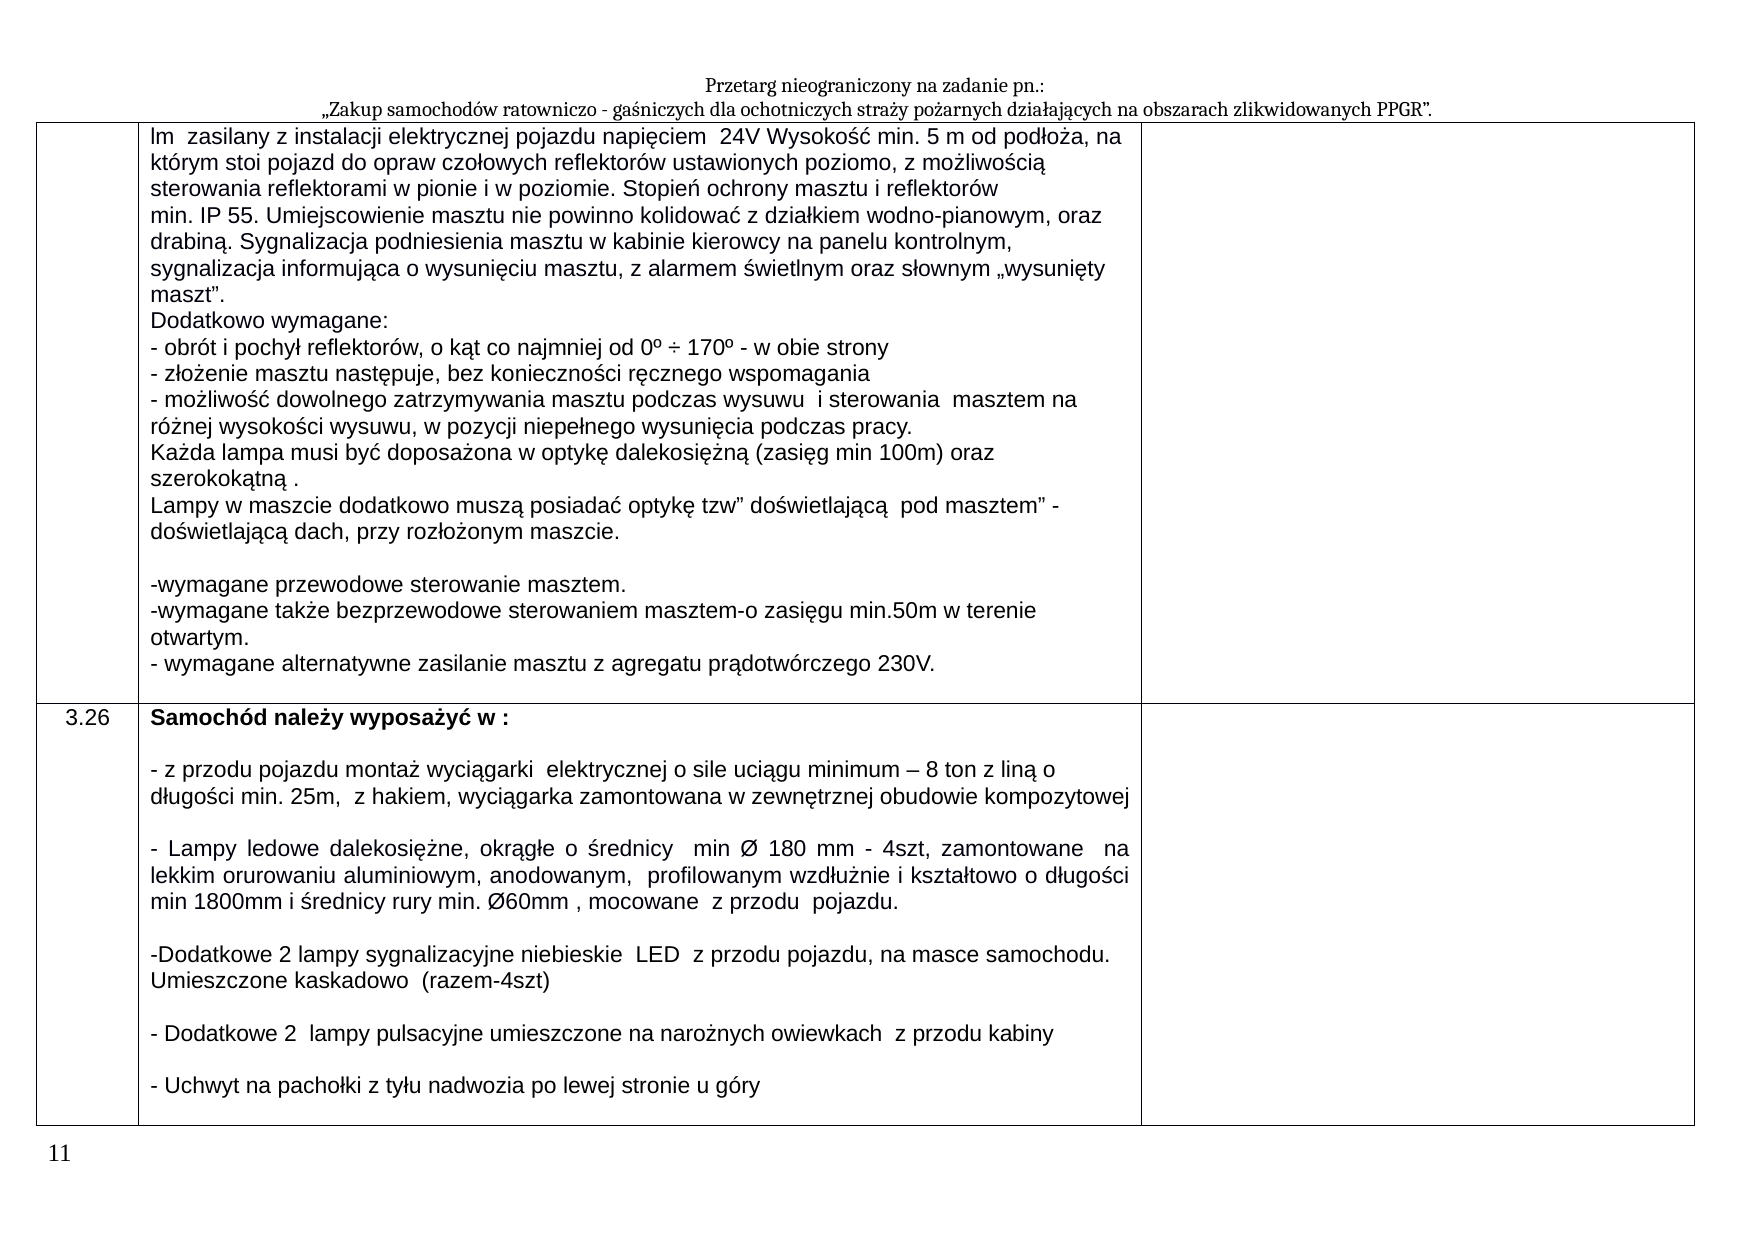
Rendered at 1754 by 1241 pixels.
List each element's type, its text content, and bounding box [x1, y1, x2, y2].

table_cell [1142, 123, 1694, 702]
table_cell lm zasilany z instalacji elektrycznej pojazdu napięciem 24V Wysokość min. 5 m od podłoża, na którym stoi pojazd do opraw czołowych reflektorów ustawionych poziomo, z możliwością sterowania reflektorami w pionie i w poziomie. Stopień ochrony masztu i reflektorów min. IP 55. Umiejscowienie masztu nie powinno kolidować z działkiem wodno-pianowym, oraz drabiną. Sygnalizacja podniesienia masztu w kabinie kierowcy na panelu kontrolnym, sygnalizacja informująca o wysunięciu masztu, z alarmem świetlnym oraz słownym „wysunięty maszt”. Dodatkowo wymagane: - obrót i pochył reflektorów, o kąt co najmniej od 0º ÷ 170º - w obie strony - złożenie masztu następuje, bez konieczności ręcznego wspomagania - możliwość dowolnego zatrzymywania masztu podczas wysuwu i sterowania masztem na różnej wysokości wysuwu, w pozycji niepełnego wysunięcia podczas pracy. Każda lampa musi być doposażona w optykę dalekosiężną (zasięg min 100m) oraz szerokokątną . Lampy w maszcie dodatkowo muszą posiadać optykę tzw” doświetlającą pod masztem” -doświetlającą dach, przy rozłożonym maszcie. -wymagane przewodowe sterowanie masztem. -wymagane także bezprzewodowe sterowaniem masztem-o zasięgu min.50m w terenie otwartym. - wymagane alternatywne zasilanie masztu z agregatu prądotwórczego 230V. [139, 123, 1141, 702]
table_cell 3.26 [37, 704, 138, 1125]
table_cell [1142, 704, 1694, 1125]
table_cell [37, 123, 138, 702]
table_cell Samochód należy wyposażyć w : - z przodu pojazdu montaż wyciągarki elektrycznej o sile uciągu minimum – 8 ton z liną o długości min. 25m, z hakiem, wyciągarka zamontowana w zewnętrznej obudowie kompozytowej - Lampy ledowe dalekosiężne, okrągłe o średnicy min Ø 180 mm - 4szt, zamontowane na lekkim orurowaniu aluminiowym, anodowanym, profilowanym wzdłużnie i kształtowo o długości min 1800mm i średnicy rury min. Ø60mm , mocowane z przodu pojazdu. -Dodatkowe 2 lampy sygnalizacyjne niebieskie LED z przodu pojazdu, na masce samochodu. Umieszczone kaskadowo (razem-4szt) - Dodatkowe 2 lampy pulsacyjne umieszczone na narożnych owiewkach z przodu kabiny - Uchwyt na pachołki z tyłu nadwozia po lewej stronie u góry [139, 704, 1141, 1125]
